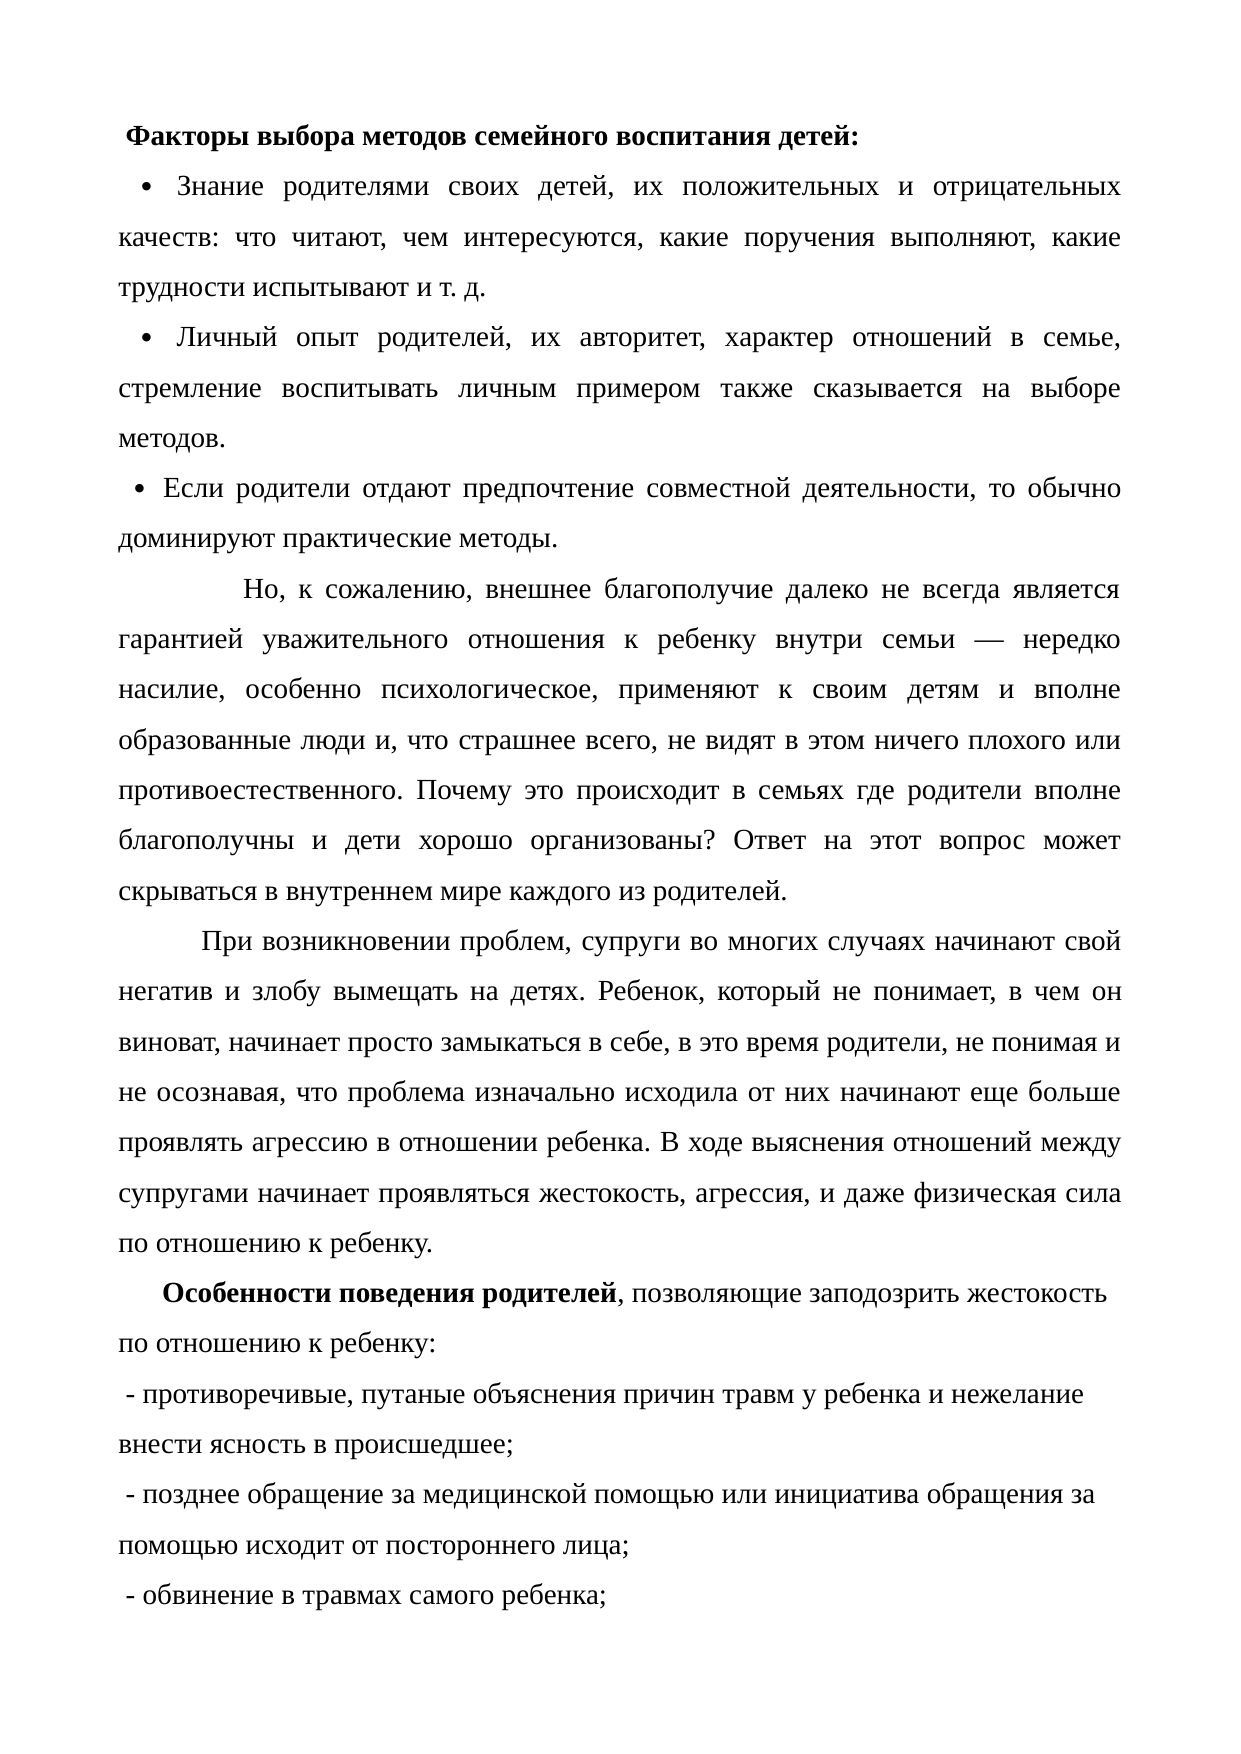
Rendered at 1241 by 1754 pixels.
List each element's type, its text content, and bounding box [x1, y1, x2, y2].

text  Если родители отдают предпочтение совместной деятельности, то обычно доминируют практические методы. [118, 470, 1122, 554]
text Особенности поведения родителей, позволяющие заподозрить жестокость по отношению к ребенку: - противоречивые, путаные объяснения причин травм у ребенка и нежелание внести ясность в происшедшее; - позднее обращение за медицинской помощью или инициатива обращения за помощью исходит от постороннего лица; - обвинение в травмах самого ребенка; [118, 1275, 1122, 1611]
text При возникновении проблем, супруги во многих случаях начинают свой негатив и злобу вымещать на детях. Ребенок, который не понимает, в чем он виноват, начинает просто замыкаться в себе, в это время родители, не понимая и не осознавая, что проблема изначально исходила от них начинают еще больше проявлять агрессию в отношении ребенка. В ходе выяснения отношений между супругами начинает проявляться жестокость, агрессия, и даже физическая сила по отношению к ребенку. [118, 923, 1122, 1258]
text  Знание родителями своих детей, их положительных и отрицательных качеств: что читают, чем интересуются, какие поручения выполняют, какие трудности испытывают и т. д. [118, 168, 1122, 303]
text Факторы выбора методов семейного воспитания детей: [118, 118, 1122, 152]
text  Личный опыт родителей, их авторитет, характер отношений в семье, стремление воспитывать личным примером также сказывается на выборе методов. [118, 319, 1122, 453]
text Но, к сожалению, внешнее благополучие далеко не всегда является гарантией уважительного отношения к ребенку внутри семьи — нередко насилие, особенно психологическое, применяют к своим детям и вполне образованные люди и, что страшнее всего, не видят в этом ничего плохого или противоестественного. Почему это происходит в семьях где родители вполне благополучны и дети хорошо организованы? Ответ на этот вопрос может скрываться в внутреннем мире каждого из родителей. [118, 571, 1122, 906]
